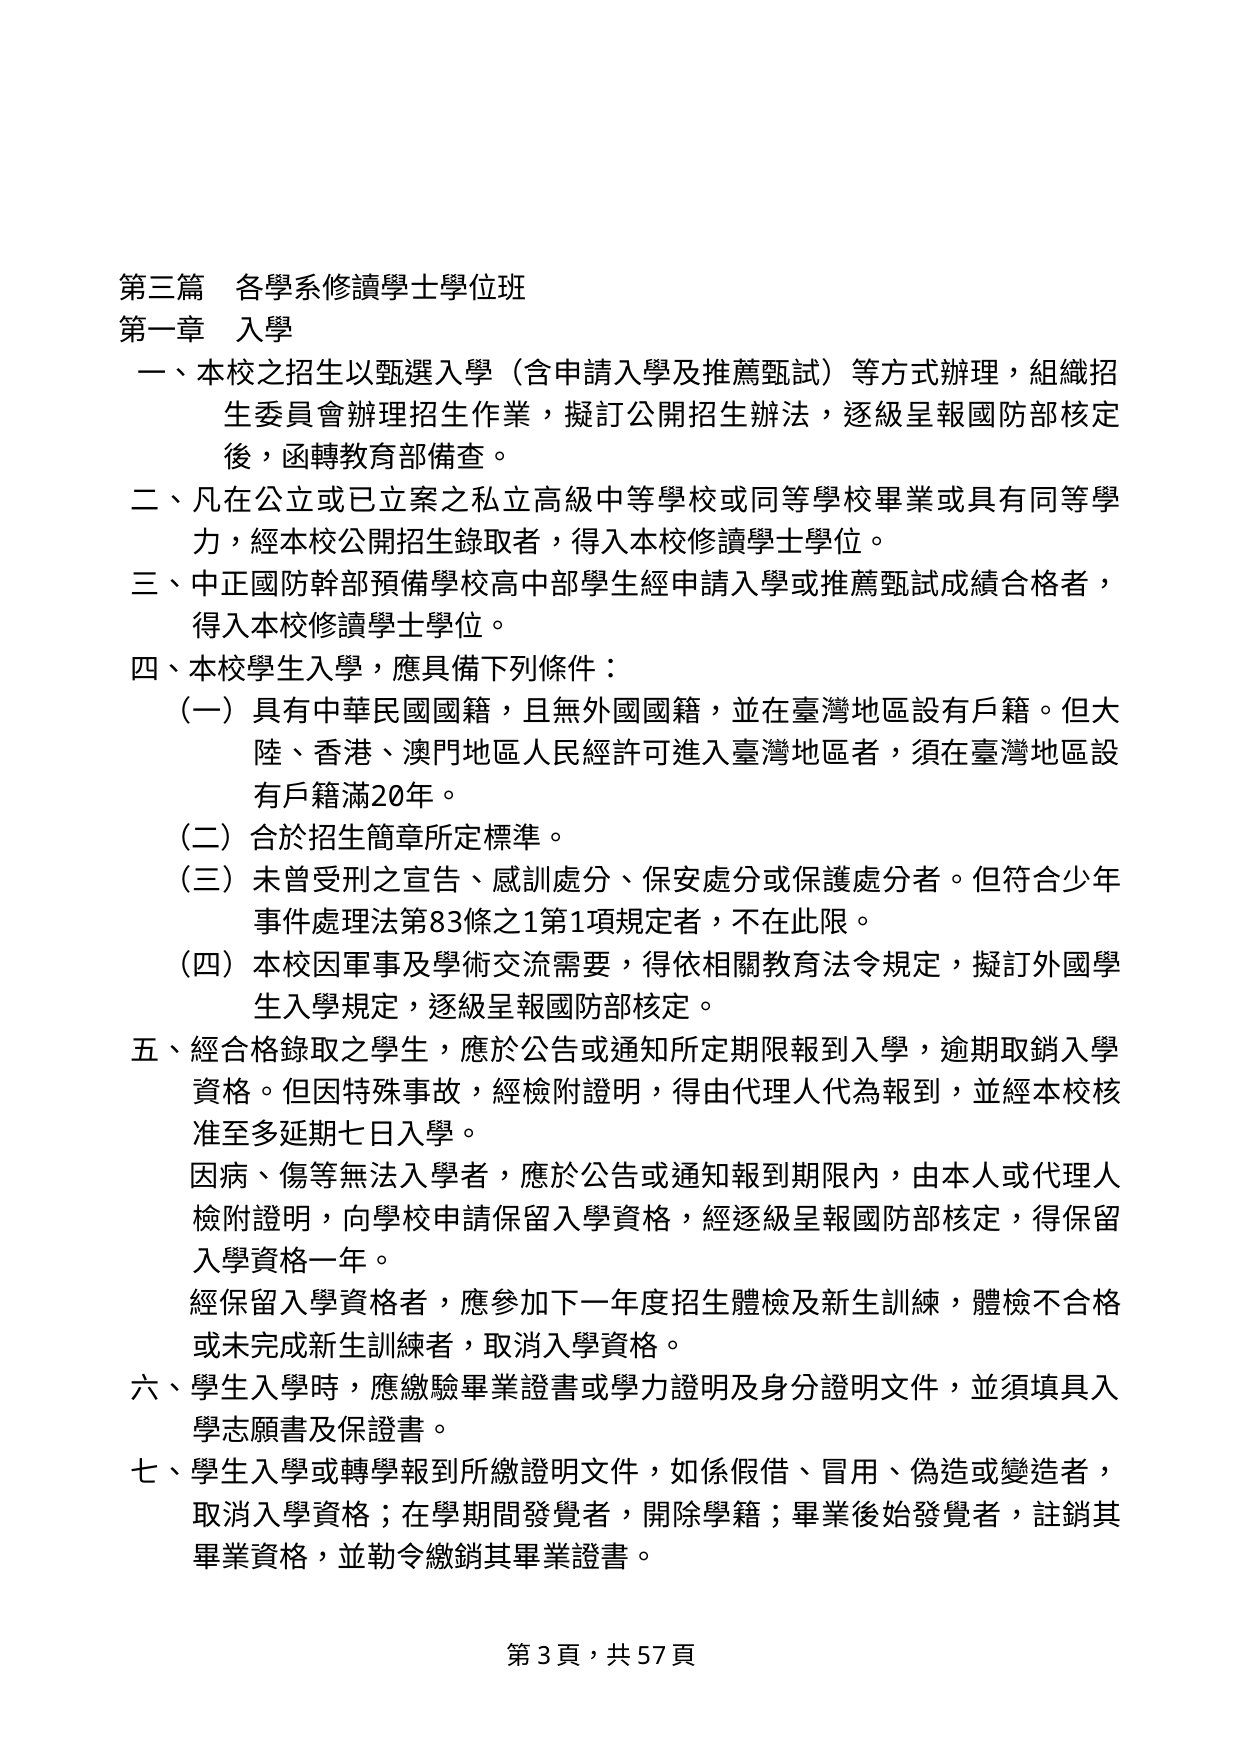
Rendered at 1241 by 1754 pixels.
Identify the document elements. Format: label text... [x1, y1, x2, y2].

text 六、學生入學時，應繳驗畢業證書或學力證明及身分證明文件，並須填具入學志願書及保證書。 [131, 1364, 1122, 1449]
text 第三篇 各學系修讀學士學位班 [118, 264, 1122, 307]
text 七、學生入學或轉學報到所繳證明文件，如係假借、冒用、偽造或變造者，取消入學資格；在學期間發覺者，開除學籍；畢業後始發覺者，註銷其畢業資格，並勒令繳銷其畢業證書。 [131, 1449, 1122, 1576]
text 經保留入學資格者，應參加下一年度招生體檢及新生訓練，體檢不合格或未完成新生訓練者，取消入學資格。 [189, 1280, 1122, 1364]
text 五、經合格錄取之學生，應於公告或通知所定期限報到入學，逾期取銷入學資格。但因特殊事故，經檢附證明，得由代理人代為報到，並經本校核准至多延期七日入學。 [131, 1026, 1122, 1153]
text （四）本校因軍事及學術交流需要，得依相關教育法令規定，擬訂外國學生入學規定，逐級呈報國防部核定。 [162, 941, 1122, 1026]
text 三、中正國防幹部預備學校高中部學生經申請入學或推薦甄試成績合格者，得入本校修讀學士學位。 [131, 561, 1122, 645]
text 二、凡在公立或已立案之私立高級中等學校或同等學校畢業或具有同等學力，經本校公開招生錄取者，得入本校修讀學士學位。 [131, 476, 1122, 561]
text （三）未曾受刑之宣告、感訓處分、保安處分或保護處分者。但符合少年事件處理法第83條之1第1項規定者，不在此限。 [162, 857, 1122, 941]
text 因病、傷等無法入學者，應於公告或通知報到期限內，由本人或代理人檢附證明，向學校申請保留入學資格，經逐級呈報國防部核定，得保留入學資格一年。 [189, 1153, 1122, 1280]
text （二）合於招生簡章所定標準。 [162, 814, 1122, 857]
text 第一章 入學 [118, 307, 1122, 349]
text 四、本校學生入學，應具備下列條件： [130, 645, 1122, 687]
text 一、本校之招生以甄選入學（含申請入學及推薦甄試）等方式辦理，組織招生委員會辦理招生作業，擬訂公開招生辦法，逐級呈報國防部核定後，函轉教育部備查。 [137, 349, 1122, 476]
text （一）具有中華民國國籍，且無外國國籍，並在臺灣地區設有戶籍。但大陸、香港、澳門地區人民經許可進入臺灣地區者，須在臺灣地區設有戶籍滿20年。 [162, 687, 1122, 814]
